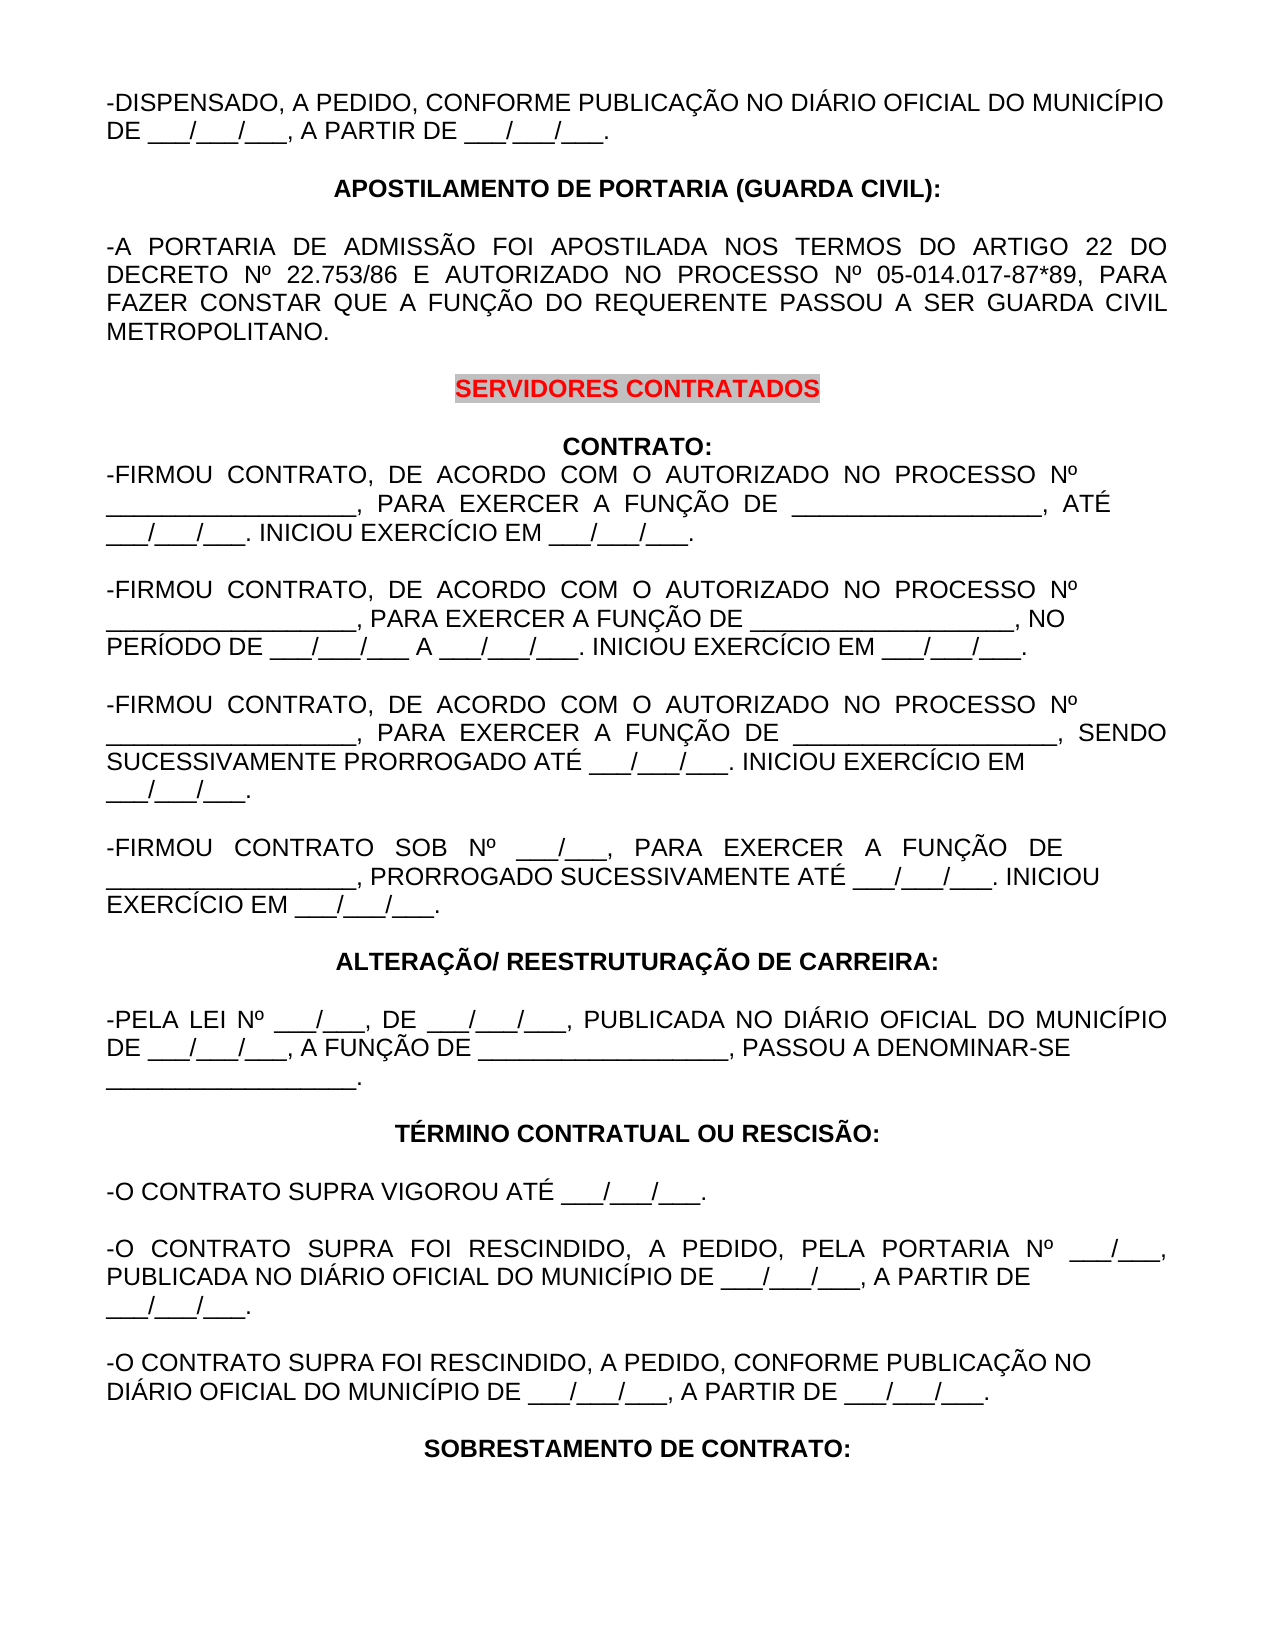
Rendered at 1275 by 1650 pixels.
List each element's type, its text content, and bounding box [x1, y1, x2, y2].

text __________________, PRORROGADO SUCESSIVAMENTE ATÉ ___/___/___. INICIOU EXERCÍCIO EM ___/___/___. [106, 863, 1169, 918]
text CONTRATO: [106, 432, 1169, 461]
list O CONTRATO SUPRA FOI RESCINDIDO, A PEDIDO, CONFORME PUBLICAÇÃO NO DIÁRIO OFICIAL DO MUNICÍPIO DE ___/___/___, A PARTIR DE ___/___/___. [106, 1349, 1169, 1405]
text SERVIDORES CONTRATADOS [106, 374, 1169, 403]
list DISPENSADO, A PEDIDO, CONFORME PUBLICAÇÃO NO DIÁRIO OFICIAL DO MUNICÍPIO DE ___/___/___, A PARTIR DE ___/___/___. [106, 89, 1169, 145]
text ___/___/___. INICIOU EXERCÍCIO EM ___/___/___. [106, 518, 1169, 547]
text __________________, PARA EXERCER A FUNÇÃO DE __________________, ATÉ [106, 489, 1169, 518]
text APOSTILAMENTO DE PORTARIA (GUARDA CIVIL): [106, 174, 1169, 203]
list O CONTRATO SUPRA VIGOROU ATÉ ___/___/___. [106, 1177, 1169, 1206]
text __________________, PARA EXERCER A FUNÇÃO DE ___________________, NO PERÍODO DE ___/___/___ A ___/___/___. INICIOU EXERCÍCIO EM ___/___/___. [106, 605, 1169, 661]
list FIRMOU CONTRATO, DE ACORDO COM O AUTORIZADO NO PROCESSO Nº [106, 461, 1169, 489]
text ___/___/___. [106, 775, 1169, 804]
text ALTERAÇÃO/ REESTRUTURAÇÃO DE CARREIRA: [106, 947, 1169, 976]
text SOBRESTAMENTO DE CONTRATO: [106, 1434, 1169, 1463]
list O CONTRATO SUPRA FOI RESCINDIDO, A PEDIDO, PELA PORTARIA Nº ___/___, PUBLICADA NO DIÁRIO OFICIAL DO MUNICÍPIO DE ___/___/___, A PARTIR DE [106, 1235, 1169, 1291]
text __________________. [106, 1062, 1169, 1091]
list FIRMOU CONTRATO SOB Nº ___/___, PARA EXERCER A FUNÇÃO DE [106, 833, 1169, 862]
text TÉRMINO CONTRATUAL OU RESCISÃO: [106, 1119, 1169, 1148]
list PELA LEI Nº ___/___, DE ___/___/___, PUBLICADA NO DIÁRIO OFICIAL DO MUNICÍPIO DE ___/___/___, A FUNÇÃO DE __________________, PASSOU A DENOMINAR-SE [106, 1006, 1169, 1062]
list FIRMOU CONTRATO, DE ACORDO COM O AUTORIZADO NO PROCESSO Nº [106, 576, 1169, 604]
text ___/___/___. [106, 1291, 1169, 1320]
list A PORTARIA DE ADMISSÃO FOI APOSTILADA NOS TERMOS DO ARTIGO 22 DO DECRETO Nº 22.753/86 E AUTORIZADO NO PROCESSO Nº 05-014.017-87*89, PARA FAZER CONSTAR QUE A FUNÇÃO DO REQUERENTE PASSOU A SER GUARDA CIVIL METROPOLITANO. [106, 232, 1169, 345]
list FIRMOU CONTRATO, DE ACORDO COM O AUTORIZADO NO PROCESSO Nº [106, 690, 1169, 718]
text __________________, PARA EXERCER A FUNÇÃO DE ___________________, SENDO SUCESSIVAMENTE PRORROGADO ATÉ ___/___/___. INICIOU EXERCÍCIO EM [106, 719, 1169, 775]
